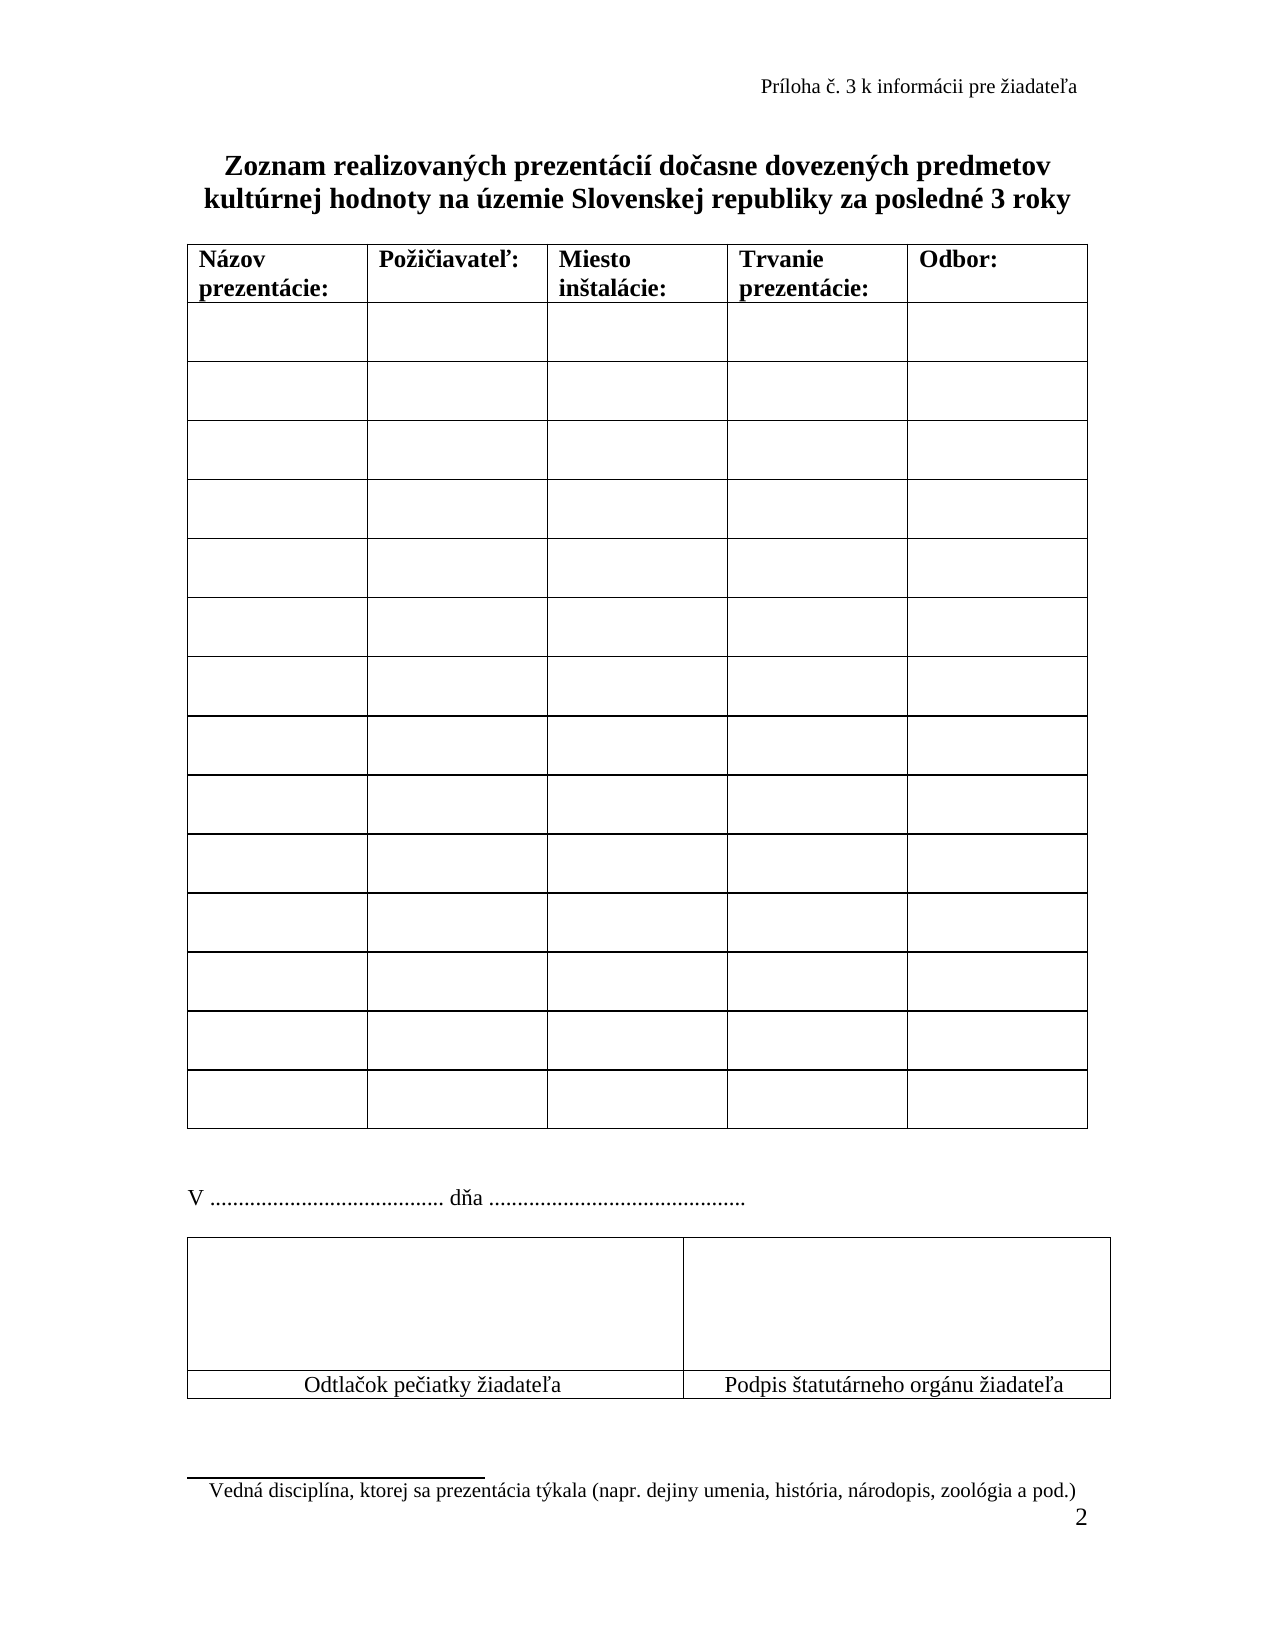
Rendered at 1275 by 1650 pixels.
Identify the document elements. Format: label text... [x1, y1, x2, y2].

table_cell [188, 362, 367, 419]
table_cell [908, 717, 1087, 774]
table_cell [728, 303, 907, 361]
table_cell [728, 894, 907, 951]
table_cell [728, 835, 907, 892]
table_cell [368, 776, 547, 833]
table_cell [728, 776, 907, 833]
table_cell [368, 303, 547, 361]
table_cell [368, 1012, 547, 1069]
table_cell [188, 657, 367, 715]
table_cell [368, 835, 547, 892]
table_header Miesto inštalácie: [548, 245, 727, 302]
table_cell [728, 421, 907, 479]
table_cell [548, 835, 727, 892]
table_cell [908, 362, 1087, 419]
table_header Odbor: [908, 245, 1087, 302]
table_cell [548, 362, 727, 419]
table_cell [548, 1012, 727, 1069]
table_cell [548, 657, 727, 715]
table_cell [728, 480, 907, 538]
table_cell [908, 953, 1087, 1010]
table_cell [188, 835, 367, 892]
table_cell [908, 539, 1087, 597]
table_cell [188, 303, 367, 361]
table_cell [188, 539, 367, 597]
table_cell [368, 598, 547, 656]
table_cell [728, 598, 907, 656]
table_header Názov prezentácie: [188, 245, 367, 302]
table_cell [908, 1071, 1087, 1128]
table_cell [908, 1012, 1087, 1069]
table_cell [548, 776, 727, 833]
table_cell [728, 539, 907, 597]
table_cell [188, 894, 367, 951]
table_header Trvanie prezentácie: [728, 245, 907, 302]
table_cell [368, 894, 547, 951]
table_cell [188, 421, 367, 479]
table_header Požičiavateľ: [368, 245, 547, 302]
table_cell [548, 894, 727, 951]
table_cell Odtlačok pečiatky žiadateľa [188, 1371, 683, 1397]
table_cell [548, 303, 727, 361]
table_cell [368, 1071, 547, 1128]
table_cell [908, 894, 1087, 951]
table_cell [188, 776, 367, 833]
table_cell [908, 303, 1087, 361]
table_cell [368, 480, 547, 538]
table_cell [728, 362, 907, 419]
table_cell [188, 480, 367, 538]
table_cell [908, 776, 1087, 833]
table_cell [548, 539, 727, 597]
table_cell [548, 717, 727, 774]
table_cell [368, 953, 547, 1010]
table_cell [548, 421, 727, 479]
table_cell [188, 953, 367, 1010]
table_cell [188, 717, 367, 774]
table_cell [368, 657, 547, 715]
table_cell [908, 657, 1087, 715]
table_cell [368, 421, 547, 479]
table_header [188, 1238, 683, 1370]
table_cell [548, 480, 727, 538]
table_cell [548, 953, 727, 1010]
table_cell [188, 1012, 367, 1069]
table_cell [728, 953, 907, 1010]
table_cell [908, 421, 1087, 479]
text V ......................................... dňa ............................................. [187, 1184, 1088, 1211]
table_cell Podpis štatutárneho orgánu žiadateľa [684, 1371, 1110, 1397]
table_header [684, 1238, 1110, 1370]
table_cell [548, 598, 727, 656]
table_cell [908, 598, 1087, 656]
table_cell [908, 835, 1087, 892]
table_cell [188, 598, 367, 656]
table_cell [368, 362, 547, 419]
table_cell [728, 657, 907, 715]
table_cell [368, 717, 547, 774]
table_cell [368, 539, 547, 597]
table_cell [548, 1071, 727, 1128]
table_cell [188, 1071, 367, 1128]
table_cell [728, 1012, 907, 1069]
table_cell [908, 480, 1087, 538]
table_cell [728, 1071, 907, 1128]
text Zoznam realizovaných prezentácií dočasne dovezených predmetov kultúrnej hodnoty na územie Slovenskej republiky za posledné 3 roky [187, 148, 1088, 215]
table_cell [728, 717, 907, 774]
